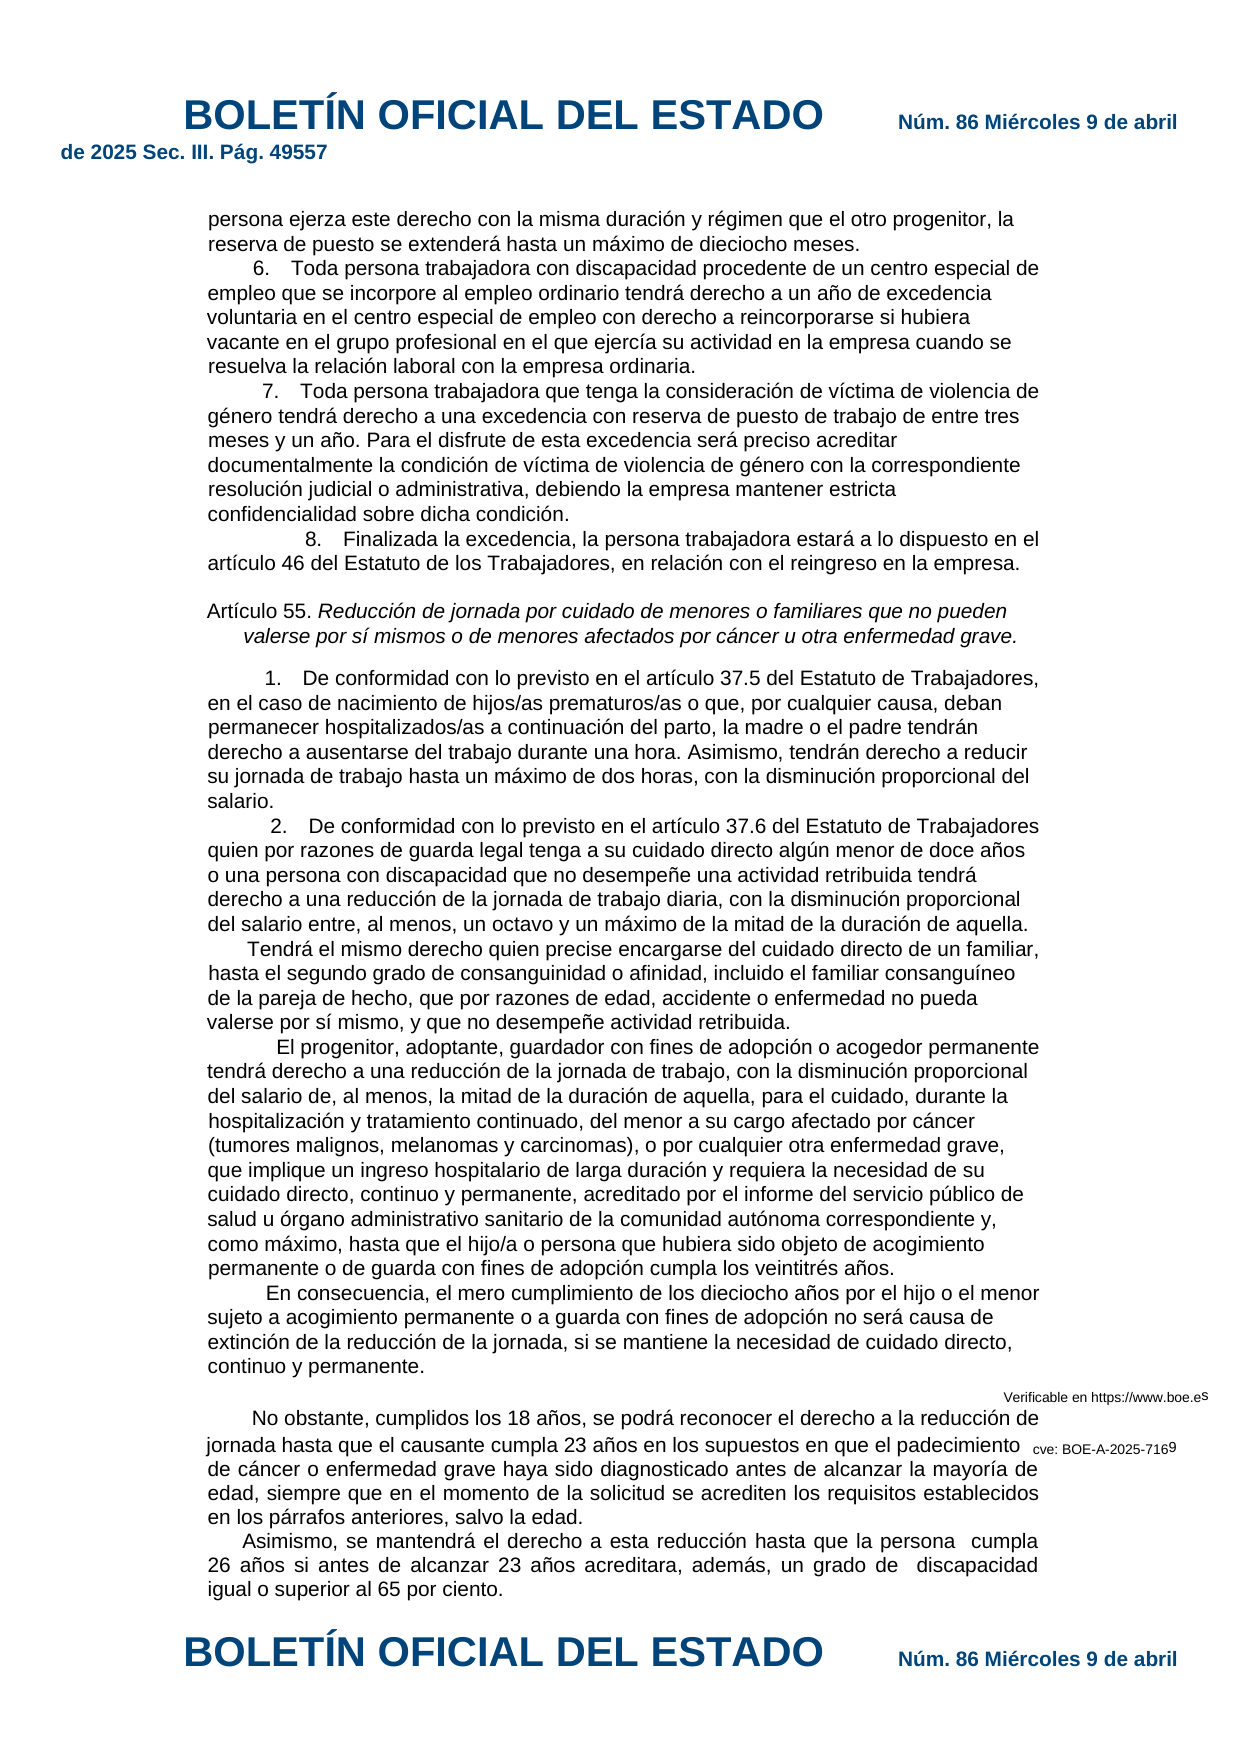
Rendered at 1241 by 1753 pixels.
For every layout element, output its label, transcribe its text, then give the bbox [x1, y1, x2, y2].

text resuelva la relación laboral con la empresa ordinaria. [208, 354, 1212, 378]
text jornada hasta que el causante cumpla 23 años en los supuestos en que el padecimiento cve: BOE-A-2025-7169 [206, 1431, 1196, 1457]
text valerse por sí mismos o de menores afectados por cáncer u otra enfermedad grave. [243, 624, 1212, 648]
picture [58, 77, 183, 130]
text 8. Finalizada la excedencia, la persona trabajadora estará a lo dispuesto en el [59, 526, 1040, 550]
text en el caso de nacimiento de hijos/as prematuros/as o que, por cualquier causa, deban [207, 691, 1212, 714]
text salario. [207, 789, 1212, 813]
text derecho a ausentarse del trabajo durante una hora. Asimismo, tendrán derecho a reducir [207, 740, 1212, 764]
text 1. De conformidad con lo previsto en el artículo 37.5 del Estatuto de Trabajadores, [59, 666, 1040, 690]
text 2. De conformidad con lo previsto en el artículo 37.6 del Estatuto de Trabajadores [59, 813, 1040, 837]
text género tendrá derecho a una excedencia con reserva de puesto de trabajo de entre tres [207, 403, 1212, 427]
text BOLETÍN OFICIAL DEL ESTADO Núm. 86 Miércoles 9 de abril [59, 1600, 1182, 1675]
text documentalmente la condición de víctima de violencia de género con la correspondiente [207, 453, 1212, 477]
text No obstante, cumplidos los 18 años, se podrá reconocer el derecho a la reducción de [59, 1406, 1040, 1430]
text Tendrá el mismo derecho quien precise encargarse del cuidado directo de un familiar, [59, 936, 1040, 960]
picture [58, 1614, 183, 1666]
text vacante en el grupo profesional en el que ejercía su actividad en la empresa cuando se [207, 330, 1212, 354]
text BOLETÍN OFICIAL DEL ESTADO Núm. 86 Miércoles 9 de abril de 2025 Sec. III. Pág. 49557 [59, 63, 1182, 164]
text o una persona con discapacidad que no desempeñe una actividad retribuida tendrá [207, 863, 1212, 887]
text derecho a una reducción de la jornada de trabajo diaria, con la disminución proporcional [207, 887, 1212, 911]
text del salario entre, al menos, un octavo y un máximo de la mitad de la duración de aquella. [207, 912, 1212, 936]
text reserva de puesto se extenderá hasta un máximo de dieciocho meses. [208, 231, 1212, 255]
text meses y un año. Para el disfrute de esta excedencia será preciso acreditar [208, 428, 1212, 452]
text artículo 46 del Estatuto de los Trabajadores, en relación con el reingreso en la empresa. [207, 551, 1212, 575]
text 7. Toda persona trabajadora que tenga la consideración de víctima de violencia de [59, 379, 1040, 403]
text hasta el segundo grado de consanguinidad o afinidad, incluido el familiar consanguíneo [208, 961, 1212, 985]
text valerse por sí mismo, y que no desempeñe actividad retribuida. [207, 1010, 1212, 1034]
text Verificable en https://www.boe.es [59, 1378, 1208, 1406]
text voluntaria en el centro especial de empleo con derecho a reincorporarse si hubiera [207, 305, 1212, 329]
text quien por razones de guarda legal tenga a su cuidado directo algún menor de doce años [207, 838, 1212, 862]
text 6. Toda persona trabajadora con discapacidad procedente de un centro especial de [59, 256, 1040, 280]
text confidencialidad sobre dicha condición. [207, 502, 1212, 526]
text (tumores malignos, melanomas y carcinomas), o por cualquier otra enfermedad grave, [208, 1133, 1212, 1157]
text de la pareja de hecho, que por razones de edad, accidente o enfermedad no pueda [207, 986, 1212, 1009]
text de cáncer o enfermedad grave haya sido diagnosticado antes de alcanzar la mayoría de edad, siempre que en el momento de la solicitud se acrediten los requisitos establecidos en los párrafos anteriores, salvo la edad. [207, 1457, 1040, 1529]
text El progenitor, adoptante, guardador con fines de adopción o acogedor permanente [59, 1035, 1040, 1059]
text cuidado directo, continuo y permanente, acreditado por el informe del servicio público de [207, 1182, 1212, 1206]
text salud u órgano administrativo sanitario de la comunidad autónoma correspondiente y, [207, 1207, 1212, 1231]
text Artículo 55. Reducción de jornada por cuidado de menores o familiares que no pueden [207, 599, 1212, 623]
picture [835, 63, 898, 130]
text como máximo, hasta que el hijo/a o persona que hubiera sido objeto de acogimiento [207, 1231, 1212, 1255]
text hospitalización y tratamiento continuado, del menor a su cargo afectado por cáncer [208, 1108, 1212, 1132]
text permanecer hospitalizados/as a continuación del parto, la madre o el padre tendrán [208, 715, 1212, 739]
text empleo que se incorpore al empleo ordinario tendrá derecho a un año de excedencia [207, 281, 1212, 304]
text permanente o de guarda con fines de adopción cumpla los veintitrés años. [208, 1256, 1212, 1280]
text Asimismo, se mantendrá el derecho a esta reducción hasta que la persona cumpla 26 años si antes de alcanzar 23 años acreditara, además, un grado de discapacidad igual o superior al 65 por ciento. [207, 1529, 1040, 1600]
text tendrá derecho a una reducción de la jornada de trabajo, con la disminución proporcional [207, 1059, 1212, 1083]
text del salario de, al menos, la mitad de la duración de aquella, para el cuidado, durante la [207, 1084, 1212, 1108]
text continuo y permanente. [207, 1354, 1212, 1378]
picture [835, 1600, 898, 1666]
text resolución judicial o administrativa, debiendo la empresa mantener estricta [208, 477, 1212, 501]
text extinción de la reducción de la jornada, si se mantiene la necesidad de cuidado directo, [207, 1330, 1212, 1354]
text persona ejerza este derecho con la misma duración y régimen que el otro progenitor, la [208, 207, 1212, 231]
text En consecuencia, el mero cumplimiento de los dieciocho años por el hijo o el menor [59, 1281, 1040, 1304]
text sujeto a acogimiento permanente o a guarda con fines de adopción no será causa de [207, 1305, 1212, 1329]
text que implique un ingreso hospitalario de larga duración y requiera la necesidad de su [207, 1158, 1212, 1182]
text su jornada de trabajo hasta un máximo de dos horas, con la disminución proporcional del [207, 764, 1212, 788]
